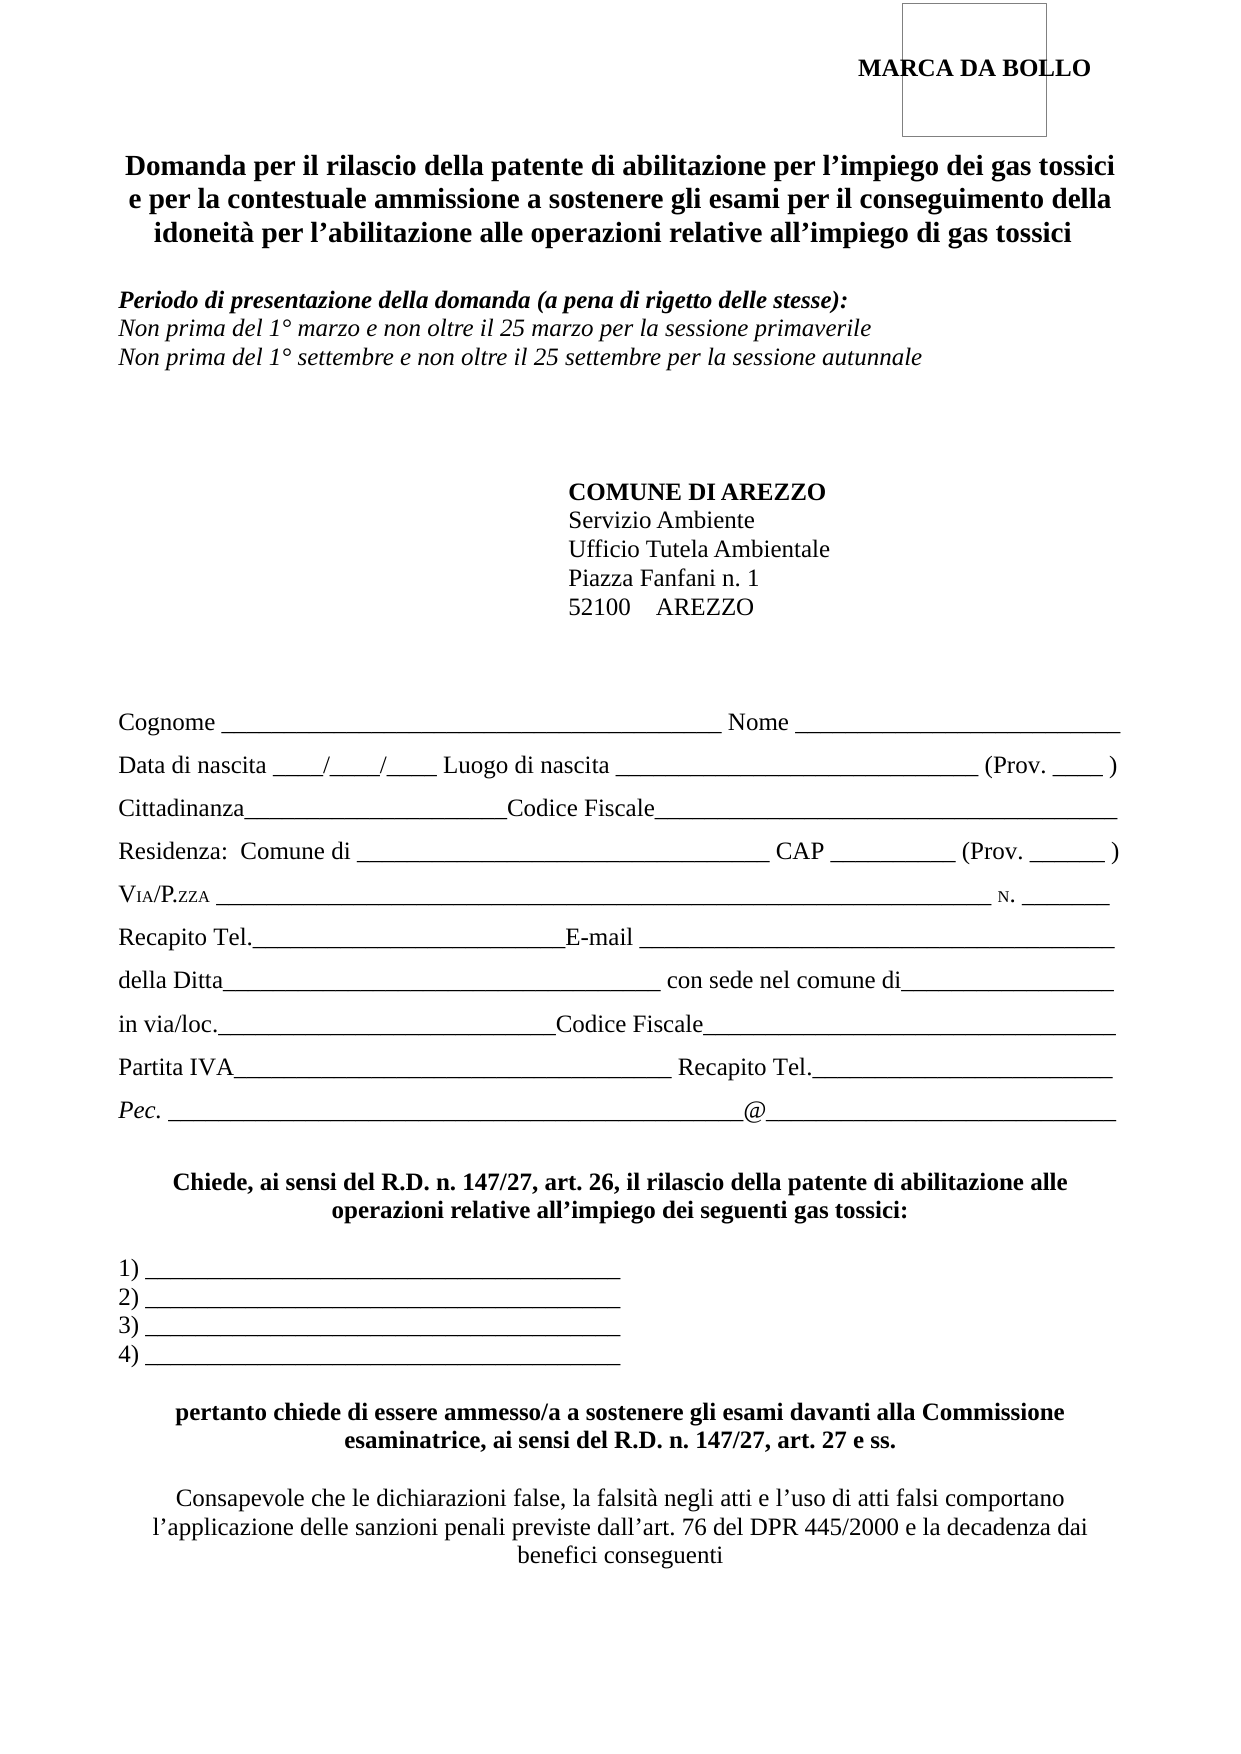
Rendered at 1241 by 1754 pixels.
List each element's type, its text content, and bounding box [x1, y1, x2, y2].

text Consapevole che le dichiarazioni false, la falsità negli atti e l’uso di atti falsi comportano l’applicazione delle sanzioni penali previste dall’art. 76 del DPR 445/2000 e la decadenza dai benefici conseguenti [118, 1483, 1122, 1569]
text 3) ______________________________________ [118, 1311, 1122, 1339]
text Non prima del 1° settembre e non oltre il 25 settembre per la sessione autunnale [118, 342, 1122, 371]
text Cognome ________________________________________ Nome __________________________ [118, 707, 1122, 736]
subtitle Piazza Fanfani n. 1 [568, 563, 1122, 592]
text in via/loc.___________________________Codice Fiscale_________________________________ [118, 1009, 1122, 1037]
text Residenza: Comune di _________________________________ CAP __________ (Prov. ______ ) [118, 836, 1122, 865]
text pertanto chiede di essere ammesso/a a sostenere gli esami davanti alla Commissione esaminatrice, ai sensi del R.D. n. 147/27, art. 27 e ss. [118, 1397, 1122, 1454]
text 52100 AREZZO [568, 592, 1122, 621]
text Domanda per il rilascio della patente di abilitazione per l’impiego dei gas tossici e per la contestuale ammissione a sostenere gli esami per il conseguimento della idoneità per l’abilitazione alle operazioni relative all’impiego di gas tossici [118, 148, 1122, 248]
subtitle Ufficio Tutela Ambientale [568, 534, 1122, 563]
text 1) ______________________________________ [118, 1253, 1122, 1282]
text Recapito Tel._________________________E-mail ______________________________________ [118, 922, 1122, 951]
text 2) ______________________________________ [118, 1282, 1122, 1311]
text Non prima del 1° marzo e non oltre il 25 marzo per la sessione primaverile [118, 313, 1122, 342]
text 4) ______________________________________ [118, 1339, 1122, 1368]
text Partita IVA___________________________________ Recapito Tel.________________________ [118, 1052, 1122, 1081]
subtitle Servizio Ambiente [568, 506, 1122, 534]
subtitle Via/P.zza ______________________________________________________________ n. _______ [118, 879, 1122, 908]
text Pec. ______________________________________________@____________________________ [118, 1095, 1122, 1124]
text Periodo di presentazione della domanda (a pena di rigetto delle stesse): [118, 285, 1122, 313]
text della Ditta___________________________________ con sede nel comune di_________________ [118, 966, 1122, 994]
text Chiede, ai sensi del R.D. n. 147/27, art. 26, il rilascio della patente di abilitazione alle operazioni relative all’impiego dei seguenti gas tossici: [118, 1167, 1122, 1224]
text Data di nascita ____/____/____ Luogo di nascita _____________________________ (Prov. ____ ) [118, 750, 1122, 779]
subtitle COMUNE DI AREZZO [568, 477, 1122, 506]
text Cittadinanza_____________________Codice Fiscale_____________________________________ [118, 793, 1122, 822]
